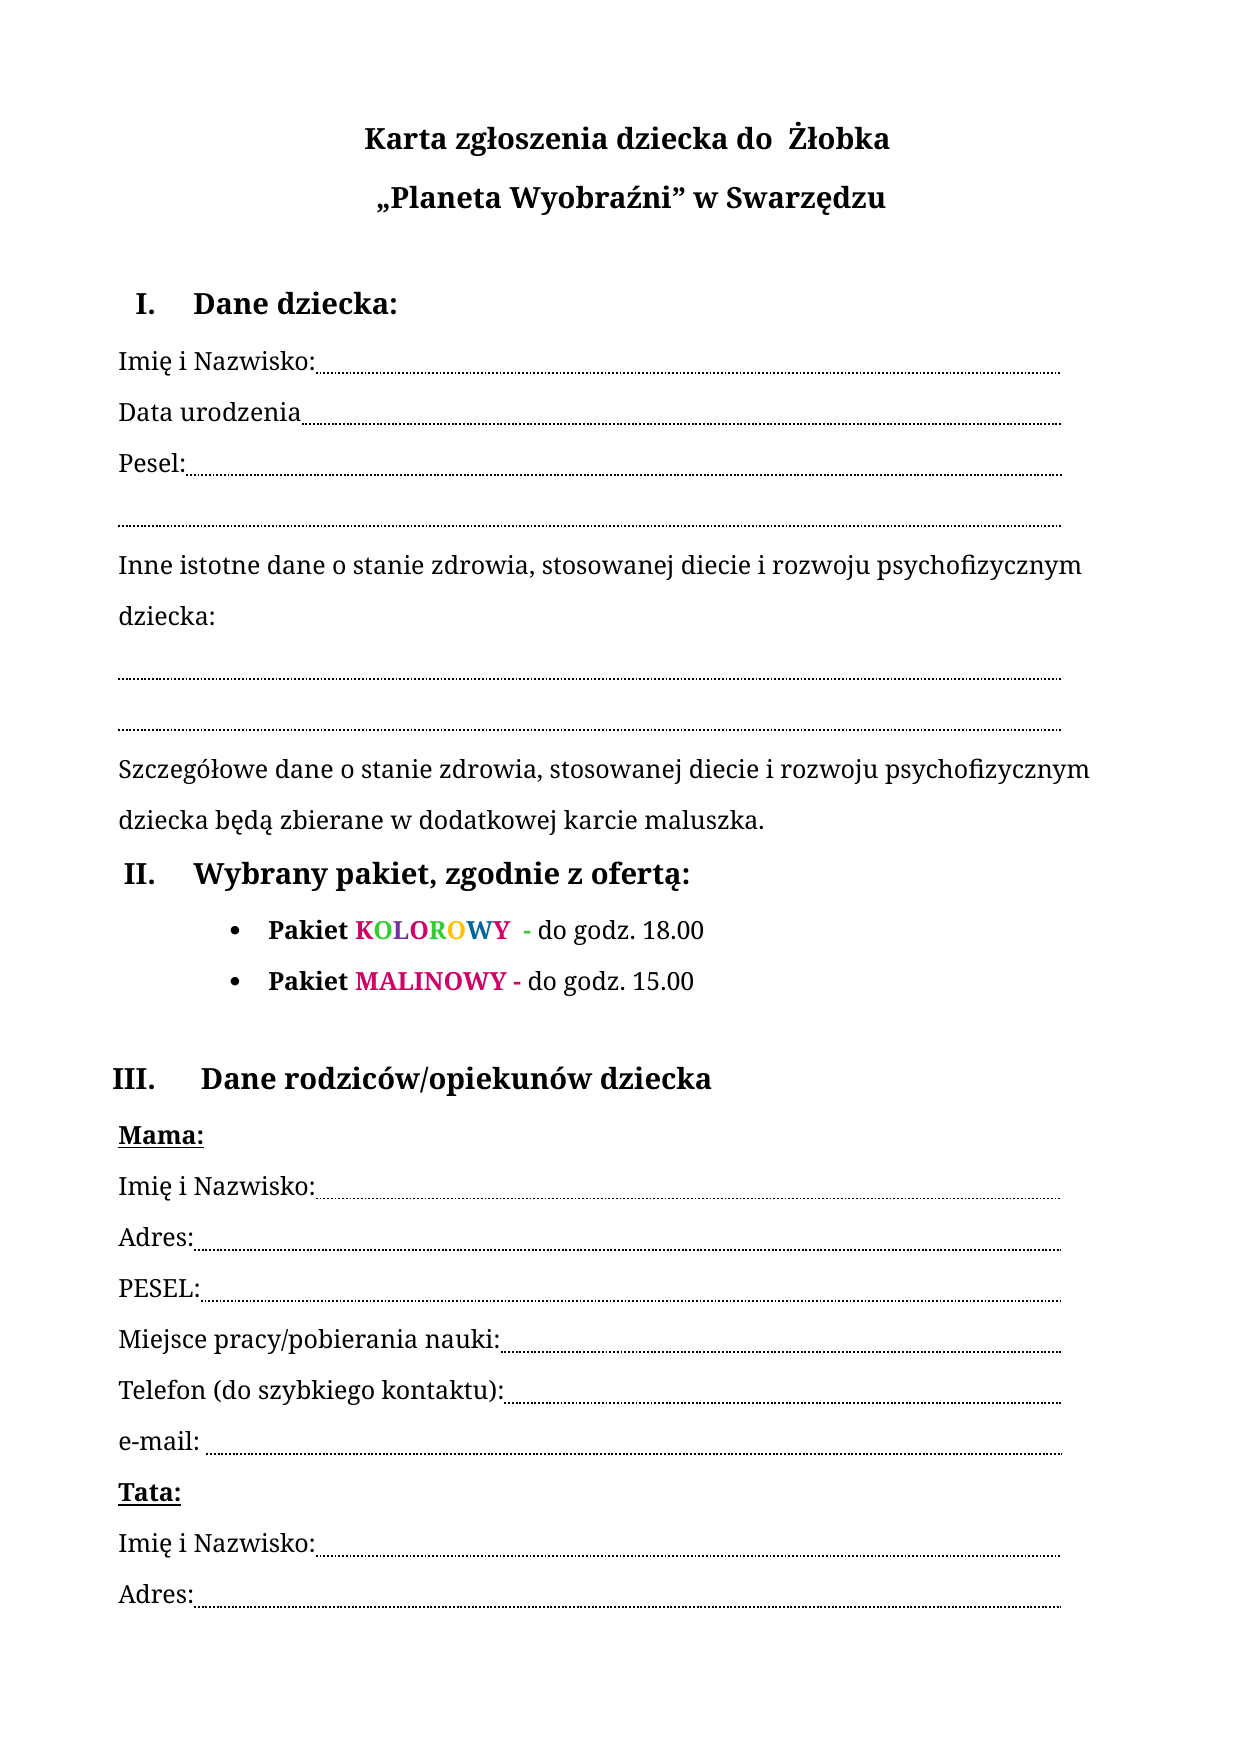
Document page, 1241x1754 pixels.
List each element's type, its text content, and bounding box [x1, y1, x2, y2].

list Wybrany pakiet, zgodnie z ofertą: [156, 853, 1122, 893]
text Miejsce pracy/pobierania nauki: [118, 1322, 1122, 1356]
list Pakiet MALINOWY - do godz. 15.00 [231, 964, 1122, 998]
text Tata: [118, 1475, 1122, 1509]
text Data urodzenia [118, 394, 1122, 428]
text Pesel: [118, 445, 1122, 479]
text Karta zgłoszenia dziecka do Żłobka [133, 118, 1122, 158]
text Telefon (do szybkiego kontaktu): [118, 1373, 1122, 1407]
list Dane rodziców/opiekunów dziecka [156, 1058, 1122, 1098]
text Adres: [118, 1577, 1122, 1611]
text Inne istotne dane o stanie zdrowia, stosowanej diecie i rozwoju psychofizycznym dziecka: [118, 547, 1122, 632]
text Imię i Nazwisko: [118, 343, 1122, 377]
text Szczegółowe dane o stanie zdrowia, stosowanej diecie i rozwoju psychofizycznym dziecka będą zbierane w dodatkowej karcie maluszka. [118, 751, 1122, 837]
text e-mail: [118, 1424, 1122, 1458]
list Dane dziecka: [156, 284, 1122, 323]
list Pakiet KOLOROWY - do godz. 18.00 [231, 913, 1122, 947]
text Adres: [118, 1220, 1122, 1254]
text „Planeta Wyobraźni” w Swarzędzu [133, 178, 1122, 217]
text PESEL: [118, 1271, 1122, 1305]
text Imię i Nazwisko: [118, 1169, 1122, 1203]
text Imię i Nazwisko: [118, 1526, 1122, 1560]
text Mama: [118, 1118, 1122, 1152]
